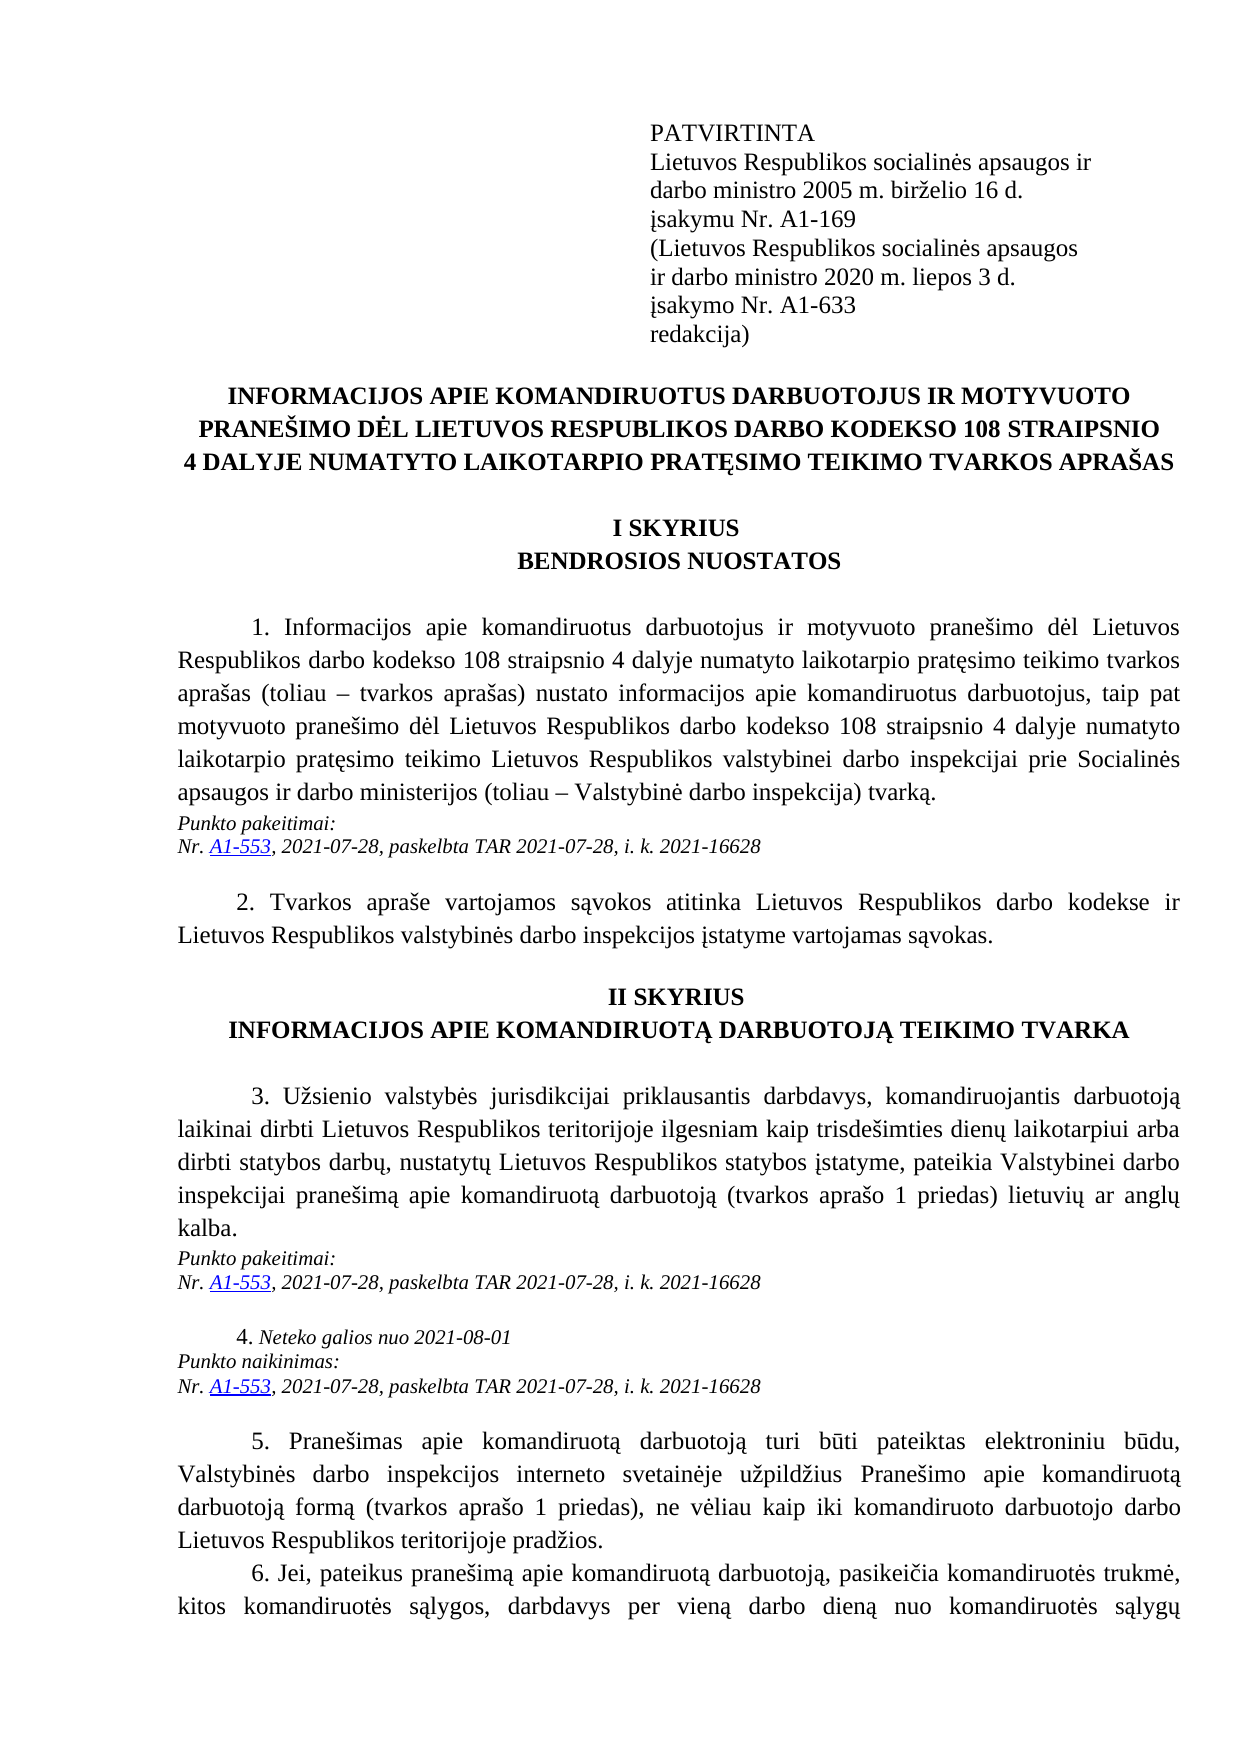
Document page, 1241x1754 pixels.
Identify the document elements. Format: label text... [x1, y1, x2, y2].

text 6. Jei, pateikus pranešimą apie komandiruotą darbuotoją, pasikeičia komandiruotės trukmė, kitos komandiruotės sąlygos, darbdavys per vieną darbo dieną nuo komandiruotės sąlygų [177, 1558, 1181, 1620]
text 2. Tvarkos apraše vartojamos sąvokos atitinka Lietuvos Respublikos darbo kodekse ir Lietuvos Respublikos valstybinės darbo inspekcijos įstatyme vartojamas sąvokas. [177, 887, 1181, 949]
text įsakymu Nr. A1-169 [252, 204, 1181, 233]
text Nr. A1-553, 2021-07-28, paskelbta TAR 2021-07-28, i. k. 2021-16628 [177, 1373, 1181, 1398]
text Punkto pakeitimai: [177, 1246, 1181, 1270]
text I SKYRIUS [177, 513, 1181, 542]
text redakcija) [177, 319, 1181, 348]
text 5. Pranešimas apie komandiruotą darbuotoją turi būti pateiktas elektroniniu būdu, Valstybinės darbo inspekcijos interneto svetainėje užpildžius Pranešimo apie komandiruotą darbuotoją formą (tvarkos aprašo 1 priedas), ne vėliau kaip iki komandiruoto darbuotojo darbo Lietuvos Respublikos teritorijoje pradžios. [177, 1426, 1181, 1554]
text 1. Informacijos apie komandiruotus darbuotojus ir motyvuoto pranešimo dėl Lietuvos Respublikos darbo kodekso 108 straipsnio 4 dalyje numatyto laikotarpio pratęsimo teikimo tvarkos aprašas (toliau – tvarkos aprašas) nustato informacijos apie komandiruotus darbuotojus, taip pat motyvuoto pranešimo dėl Lietuvos Respublikos darbo kodekso 108 straipsnio 4 dalyje numatyto laikotarpio pratęsimo teikimo Lietuvos Respublikos valstybinei darbo inspekcijai prie Socialinės apsaugos ir darbo ministerijos (toliau – Valstybinė darbo inspekcija) tvarką. [177, 612, 1181, 806]
text INFORMACIJOS APIE KOMANDIRUOTĄ DARBUOTOJĄ TEIKIMO TVARKA [177, 1015, 1181, 1044]
text 3. Užsienio valstybės jurisdikcijai priklausantis darbdavys, komandiruojantis darbuotoją laikinai dirbti Lietuvos Respublikos teritorijoje ilgesniam kaip trisdešimties dienų laikotarpiui arba dirbti statybos darbų, nustatytų Lietuvos Respublikos statybos įstatyme, pateikia Valstybinei darbo inspekcijai pranešimą apie komandiruotą darbuotoją (tvarkos aprašo 1 priedas) lietuvių ar anglų kalba. [177, 1081, 1181, 1242]
text ir darbo ministro 2020 m. liepos 3 d. [252, 262, 1181, 291]
text II SKYRIUS [177, 982, 1181, 1011]
text Punkto pakeitimai: [177, 810, 1181, 834]
text įsakymo Nr. A1-633 [252, 291, 1181, 319]
text 4. Neteko galios nuo 2021-08-01 [177, 1323, 1181, 1349]
text Lietuvos Respublikos socialinės apsaugos ir [252, 147, 1181, 176]
text INFORMACIJOS APIE KOMANDIRUOTUS DARBUOTOJUS IR MOTYVUOTO PRANEŠIMO DĖL LIETUVOS RESPUBLIKOS DARBO KODEKSO 108 STRAIPSNIO 4 DALYJE NUMATYTO LAIKOTARPIO PRATĘSIMO TEIKIMO TVARKOS APRAŠAS [177, 381, 1181, 476]
text Nr. A1-553, 2021-07-28, paskelbta TAR 2021-07-28, i. k. 2021-16628 [177, 834, 1181, 858]
text PATVIRTINTA [177, 118, 1181, 147]
text darbo ministro 2005 m. birželio 16 d. [252, 176, 1181, 204]
text (Lietuvos Respublikos socialinės apsaugos [252, 233, 1181, 262]
text Nr. A1-553, 2021-07-28, paskelbta TAR 2021-07-28, i. k. 2021-16628 [177, 1270, 1181, 1294]
text Punkto naikinimas: [177, 1349, 1181, 1373]
text BENDROSIOS NUOSTATOS [177, 546, 1181, 575]
